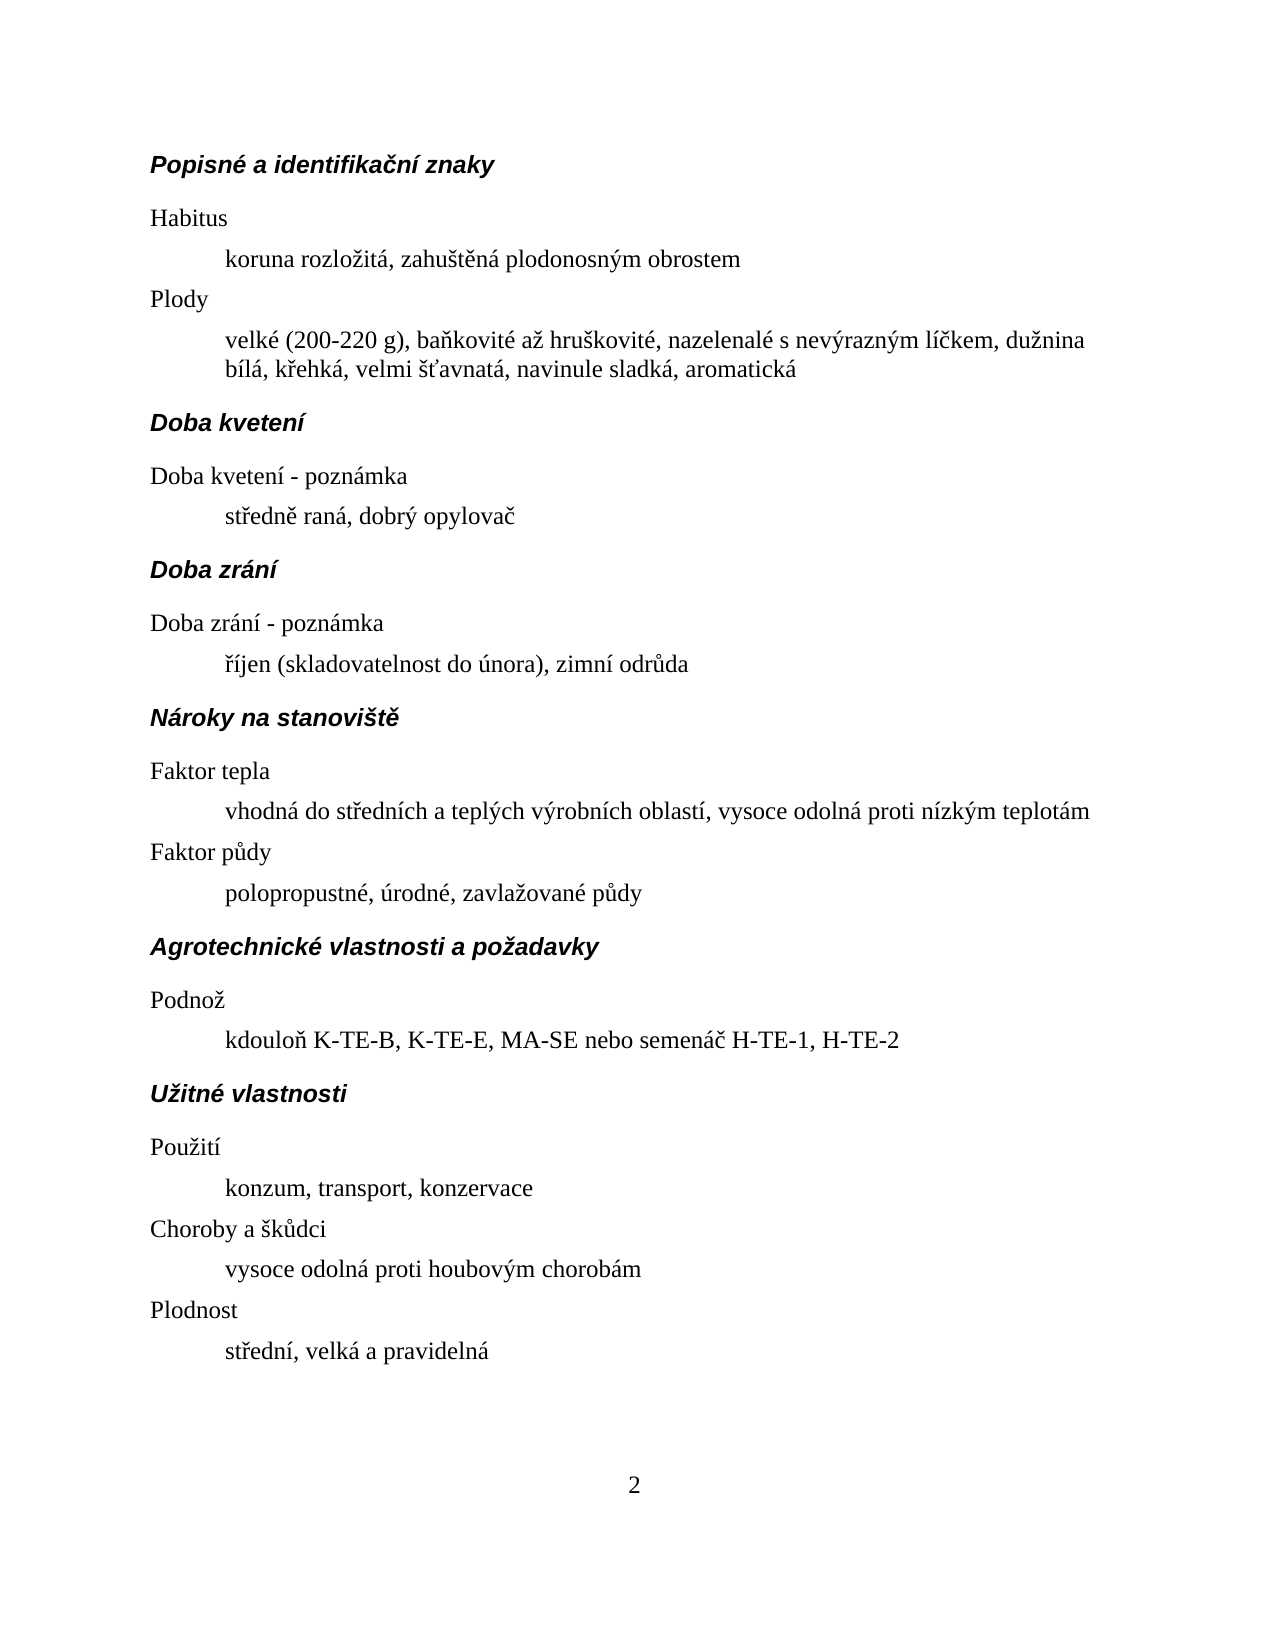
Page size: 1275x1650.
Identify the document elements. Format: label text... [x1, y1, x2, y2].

text vhodná do středních a teplých výrobních oblastí, vysoce odolná proti nízkým teplotám [225, 796, 1125, 825]
subtitle Popisné a identifikační znaky [150, 150, 1125, 178]
text Choroby a škůdci [150, 1214, 1125, 1242]
subtitle Doba zrání [150, 555, 1125, 584]
text velké (200-220 g), baňkovité až hruškovité, nazelenalé s nevýrazným líčkem, dužnina bílá, křehká, velmi šťavnatá, navinule sladká, aromatická [225, 325, 1125, 383]
text Plody [150, 284, 1125, 313]
text kdouloň K-TE-B, K-TE-E, MA-SE nebo semenáč H-TE-1, H-TE-2 [225, 1025, 1125, 1054]
subtitle Doba kvetení [150, 408, 1125, 436]
subtitle Nároky na stanoviště [150, 703, 1125, 731]
text Doba kvetení - poznámka [150, 461, 1125, 489]
text konzum, transport, konzervace [225, 1173, 1125, 1202]
text středně raná, dobrý opylovač [225, 501, 1125, 530]
text Faktor tepla [150, 756, 1125, 784]
text Použití [150, 1132, 1125, 1161]
text Podnož [150, 985, 1125, 1013]
text vysoce odolná proti houbovým chorobám [225, 1254, 1125, 1283]
text střední, velká a pravidelná [225, 1336, 1125, 1364]
subtitle Agrotechnické vlastnosti a požadavky [150, 932, 1125, 960]
text Habitus [150, 203, 1125, 232]
text koruna rozložitá, zahuštěná plodonosným obrostem [225, 244, 1125, 272]
text Faktor půdy [150, 837, 1125, 866]
subtitle Užitné vlastnosti [150, 1079, 1125, 1108]
text Plodnost [150, 1295, 1125, 1324]
text říjen (skladovatelnost do února), zimní odrůda [225, 649, 1125, 678]
text Doba zrání - poznámka [150, 608, 1125, 637]
text polopropustné, úrodné, zavlažované půdy [225, 878, 1125, 907]
